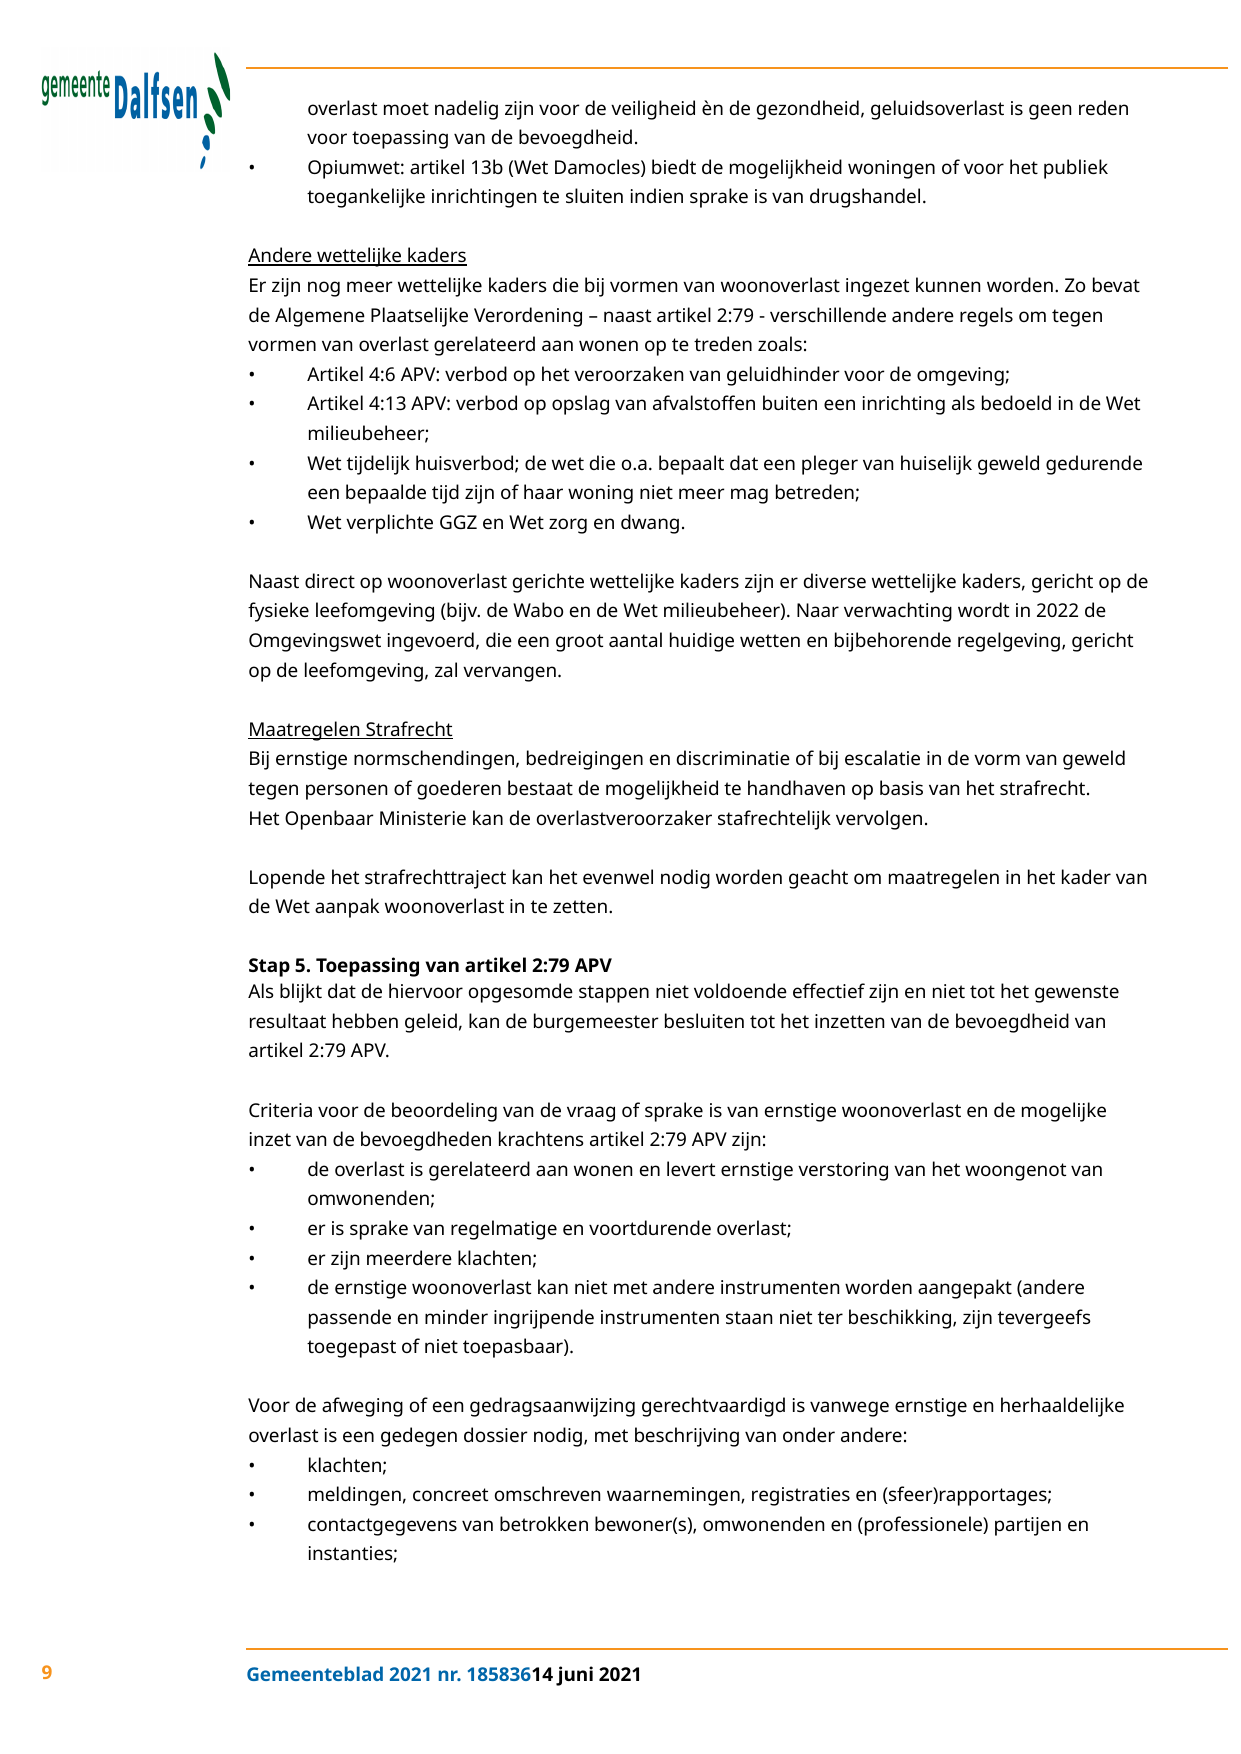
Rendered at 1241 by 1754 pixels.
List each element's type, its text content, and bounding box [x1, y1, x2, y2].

text Stap 5. Toepassing van artikel 2:79 APV [248, 953, 1152, 978]
list er zijn meerdere klachten; [248, 1245, 1152, 1270]
list Opiumwet: artikel 13b (Wet Damocles) biedt de mogelijkheid woningen of voor het publiek toegankelijke inrichtingen te sluiten indien sprake is van drugshandel. [248, 154, 1152, 209]
list de overlast is gerelateerd aan wonen en levert ernstige verstoring van het woongenot van omwonenden; [248, 1156, 1152, 1211]
list meldingen, concreet omschreven waarnemingen, registraties en (sfeer)rapportages; [248, 1481, 1152, 1507]
text Als blijkt dat de hiervoor opgesomde stappen niet voldoende effectief zijn en niet tot het gewenste resultaat hebben geleid, kan de burgemeester besluiten tot het inzetten van de bevoegdheid van artikel 2:79 APV. [248, 978, 1152, 1063]
text Criteria voor de beoordeling van de vraag of sprake is van ernstige woonoverlast en de mogelijke inzet van de bevoegdheden krachtens artikel 2:79 APV zijn: [248, 1097, 1152, 1152]
text Maatregelen Strafrecht [248, 716, 1152, 742]
text Er zijn nog meer wettelijke kaders die bij vormen van woonoverlast ingezet kunnen worden. Zo bevat de Algemene Plaatselijke Verordening – naast artikel 2:79 - verschillende andere regels om tegen vormen van overlast gerelateerd aan wonen op te treden zoals: [248, 272, 1152, 357]
text Het Openbaar Ministerie kan de overlastveroorzaker stafrechtelijk vervolgen. [248, 805, 1152, 831]
picture [41, 47, 231, 172]
text Lopende het strafrechttraject kan het evenwel nodig worden geacht om maatregelen in het kader van de Wet aanpak woonoverlast in te zetten. [248, 864, 1152, 919]
list Artikel 4:6 APV: verbod op het veroorzaken van geluidhinder voor de omgeving; [248, 361, 1152, 387]
text Voor de afweging of een gedragsaanwijzing gerechtvaardigd is vanwege ernstige en herhaaldelijke overlast is een gedegen dossier nodig, met beschrijving van onder andere: [248, 1393, 1152, 1448]
list overlast moet nadelig zijn voor de veiligheid èn de gezondheid, geluidsoverlast is geen reden voor toepassing van de bevoegdheid. [248, 95, 1152, 150]
text Naast direct op woonoverlast gerichte wettelijke kaders zijn er diverse wettelijke kaders, gericht op de fysieke leefomgeving (bijv. de Wabo en de Wet milieubeheer). Naar verwachting wordt in 2022 de Omgevingswet ingevoerd, die een groot aantal huidige wetten en bijbehorende regelgeving, gericht op de leefomgeving, zal vervangen. [248, 568, 1152, 683]
list er is sprake van regelmatige en voortdurende overlast; [248, 1215, 1152, 1241]
list Wet verplichte GGZ en Wet zorg en dwang. [248, 509, 1152, 535]
list Artikel 4:13 APV: verbod op opslag van afvalstoffen buiten een inrichting als bedoeld in de Wet milieubeheer; [248, 391, 1152, 446]
list klachten; [248, 1452, 1152, 1477]
text Bij ernstige normschendingen, bedreigingen en discriminatie of bij escalatie in de vorm van geweld tegen personen of goederen bestaat de mogelijkheid te handhaven op basis van het strafrecht. [248, 746, 1152, 801]
text Andere wettelijke kaders [248, 243, 1152, 268]
list de ernstige woonoverlast kan niet met andere instrumenten worden aangepakt (andere passende en minder ingrijpende instrumenten staan niet ter beschikking, zijn tevergeefs toegepast of niet toepasbaar). [248, 1274, 1152, 1359]
list Wet tijdelijk huisverbod; de wet die o.a. bepaalt dat een pleger van huiselijk geweld gedurende een bepaalde tijd zijn of haar woning niet meer mag betreden; [248, 450, 1152, 505]
list contactgegevens van betrokken bewoner(s), omwonenden en (professionele) partijen en instanties; [248, 1511, 1152, 1566]
